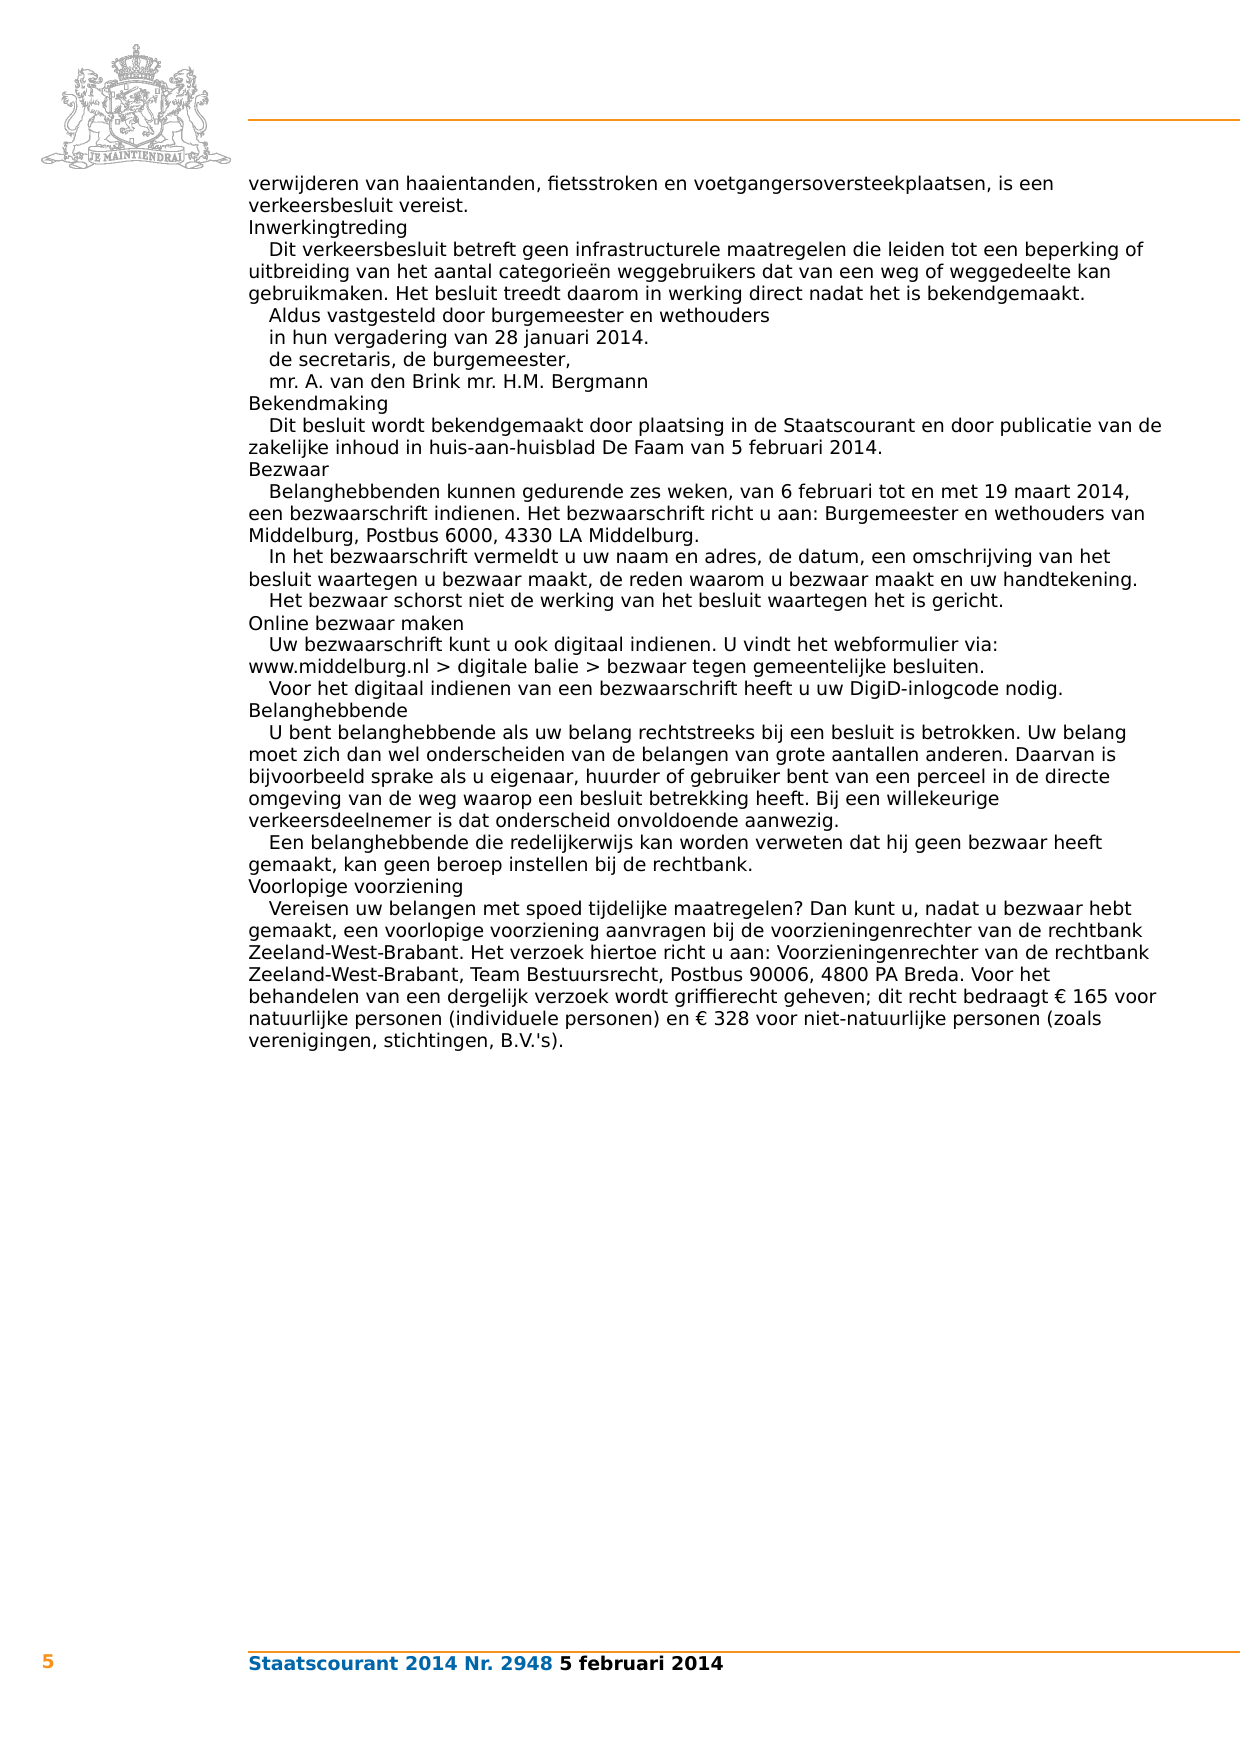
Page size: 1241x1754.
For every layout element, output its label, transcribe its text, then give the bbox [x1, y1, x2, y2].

text verwijderen van haaientanden, fietsstroken en voetgangersoversteekplaatsen, is een verkeersbesluit vereist. [248, 173, 1163, 217]
text Voor het digitaal indienen van een bezwaarschrift heeft u uw DigiD-inlogcode nodig. [248, 678, 1163, 700]
text Uw bezwaarschrift kunt u ook digitaal indienen. U vindt het webformulier via: www.middelburg.nl > digitale balie > bezwaar tegen gemeentelijke besluiten. [248, 634, 1163, 678]
text in hun vergadering van 28 januari 2014. [248, 327, 1163, 349]
subtitle Bekendmaking [248, 393, 1163, 414]
text Een belanghebbende die redelijkerwijs kan worden verweten dat hij geen bezwaar heeft gemaakt, kan geen beroep instellen bij de rechtbank. [248, 832, 1163, 876]
text Belanghebbenden kunnen gedurende zes weken, van 6 februari tot en met 19 maart 2014, een bezwaarschrift indienen. Het bezwaarschrift richt u aan: Burgemeester en wethouders van Middelburg, Postbus 6000, 4330 LA Middelburg. [248, 481, 1163, 546]
subtitle Bezwaar [248, 458, 1163, 481]
text Aldus vastgesteld door burgemeester en wethouders [248, 305, 1163, 327]
text In het bezwaarschrift vermeldt u uw naam en adres, de datum, een omschrijving van het besluit waartegen u bezwaar maakt, de reden waarom u bezwaar maakt en uw handtekening. [248, 546, 1163, 590]
text U bent belanghebbende als uw belang rechtstreeks bij een besluit is betrokken. Uw belang moet zich dan wel onderscheiden van de belangen van grote aantallen anderen. Daarvan is bijvoorbeeld sprake als u eigenaar, huurder of gebruiker bent van een perceel in de directe omgeving van de weg waarop een besluit betrekking heeft. Bij een willekeurige verkeersdeelnemer is dat onderscheid onvoldoende aanwezig. [248, 722, 1163, 832]
text Vereisen uw belangen met spoed tijdelijke maatregelen? Dan kunt u, nadat u bezwaar hebt gemaakt, een voorlopige voorziening aanvragen bij de voorzieningenrechter van de rechtbank Zeeland-West-Brabant. Het verzoek hiertoe richt u aan: Voorzieningenrechter van de rechtbank Zeeland-West-Brabant, Team Bestuursrecht, Postbus 90006, 4800 PA Breda. Voor het behandelen van een dergelijk verzoek wordt griffierecht geheven; dit recht bedraagt € 165 voor natuurlijke personen (individuele personen) en € 328 voor niet-natuurlijke personen (zoals verenigingen, stichtingen, B.V.'s). [248, 898, 1163, 1052]
subtitle Online bezwaar maken [248, 612, 1163, 634]
picture [41, 44, 231, 169]
text de secretaris, de burgemeester, [248, 349, 1163, 371]
text Dit besluit wordt bekendgemaakt door plaatsing in de Staatscourant en door publicatie van de zakelijke inhoud in huis-aan-huisblad De Faam van 5 februari 2014. [248, 414, 1163, 458]
subtitle Inwerkingtreding [248, 217, 1163, 239]
text Dit verkeersbesluit betreft geen infrastructurele maatregelen die leiden tot een beperking of uitbreiding van het aantal categorieën weggebruikers dat van een weg of weggedeelte kan gebruikmaken. Het besluit treedt daarom in werking direct nadat het is bekendgemaakt. [248, 239, 1163, 305]
subtitle Belanghebbende [248, 700, 1163, 722]
subtitle Voorlopige voorziening [248, 876, 1163, 898]
text mr. A. van den Brink mr. H.M. Bergmann [248, 371, 1163, 393]
text Het bezwaar schorst niet de werking van het besluit waartegen het is gericht. [248, 590, 1163, 612]
